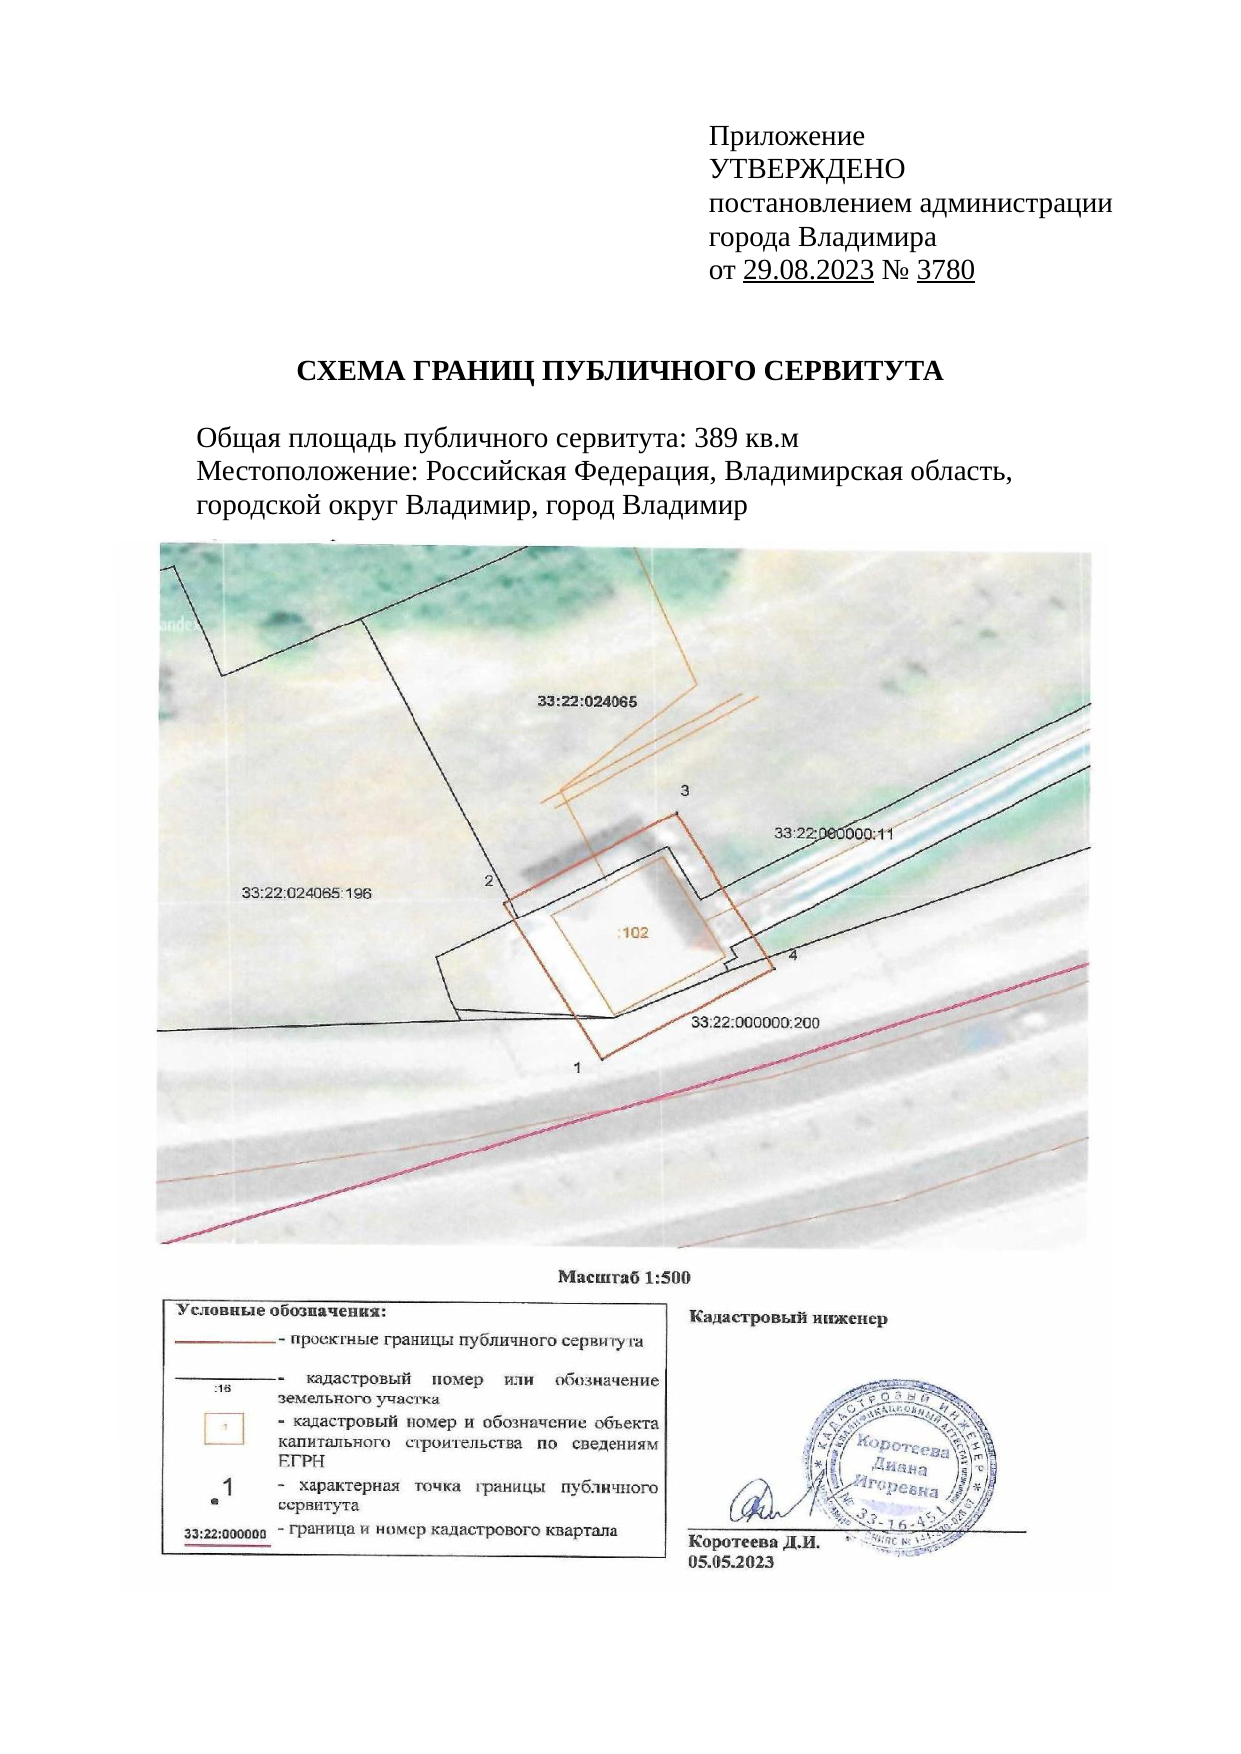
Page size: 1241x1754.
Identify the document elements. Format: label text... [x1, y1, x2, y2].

text Общая площадь публичного сервитута: 389 кв.м [118, 420, 1122, 453]
text Приложение [118, 118, 1122, 152]
text СХЕМА ГРАНИЦ ПУБЛИЧНОГО СЕРВИТУТА [118, 353, 1122, 386]
text постановлением администрации [118, 185, 1122, 219]
text Местоположение: Российская Федерация, Владимирская область, [118, 453, 1122, 487]
text УТВЕРЖДЕНО [118, 152, 1122, 185]
text от 29.08.2023 № 3780 [118, 252, 1122, 286]
text городской округ Владимир, город Владимир [118, 487, 1122, 521]
text города Владимира [118, 219, 1122, 252]
picture [116, 539, 1115, 1595]
